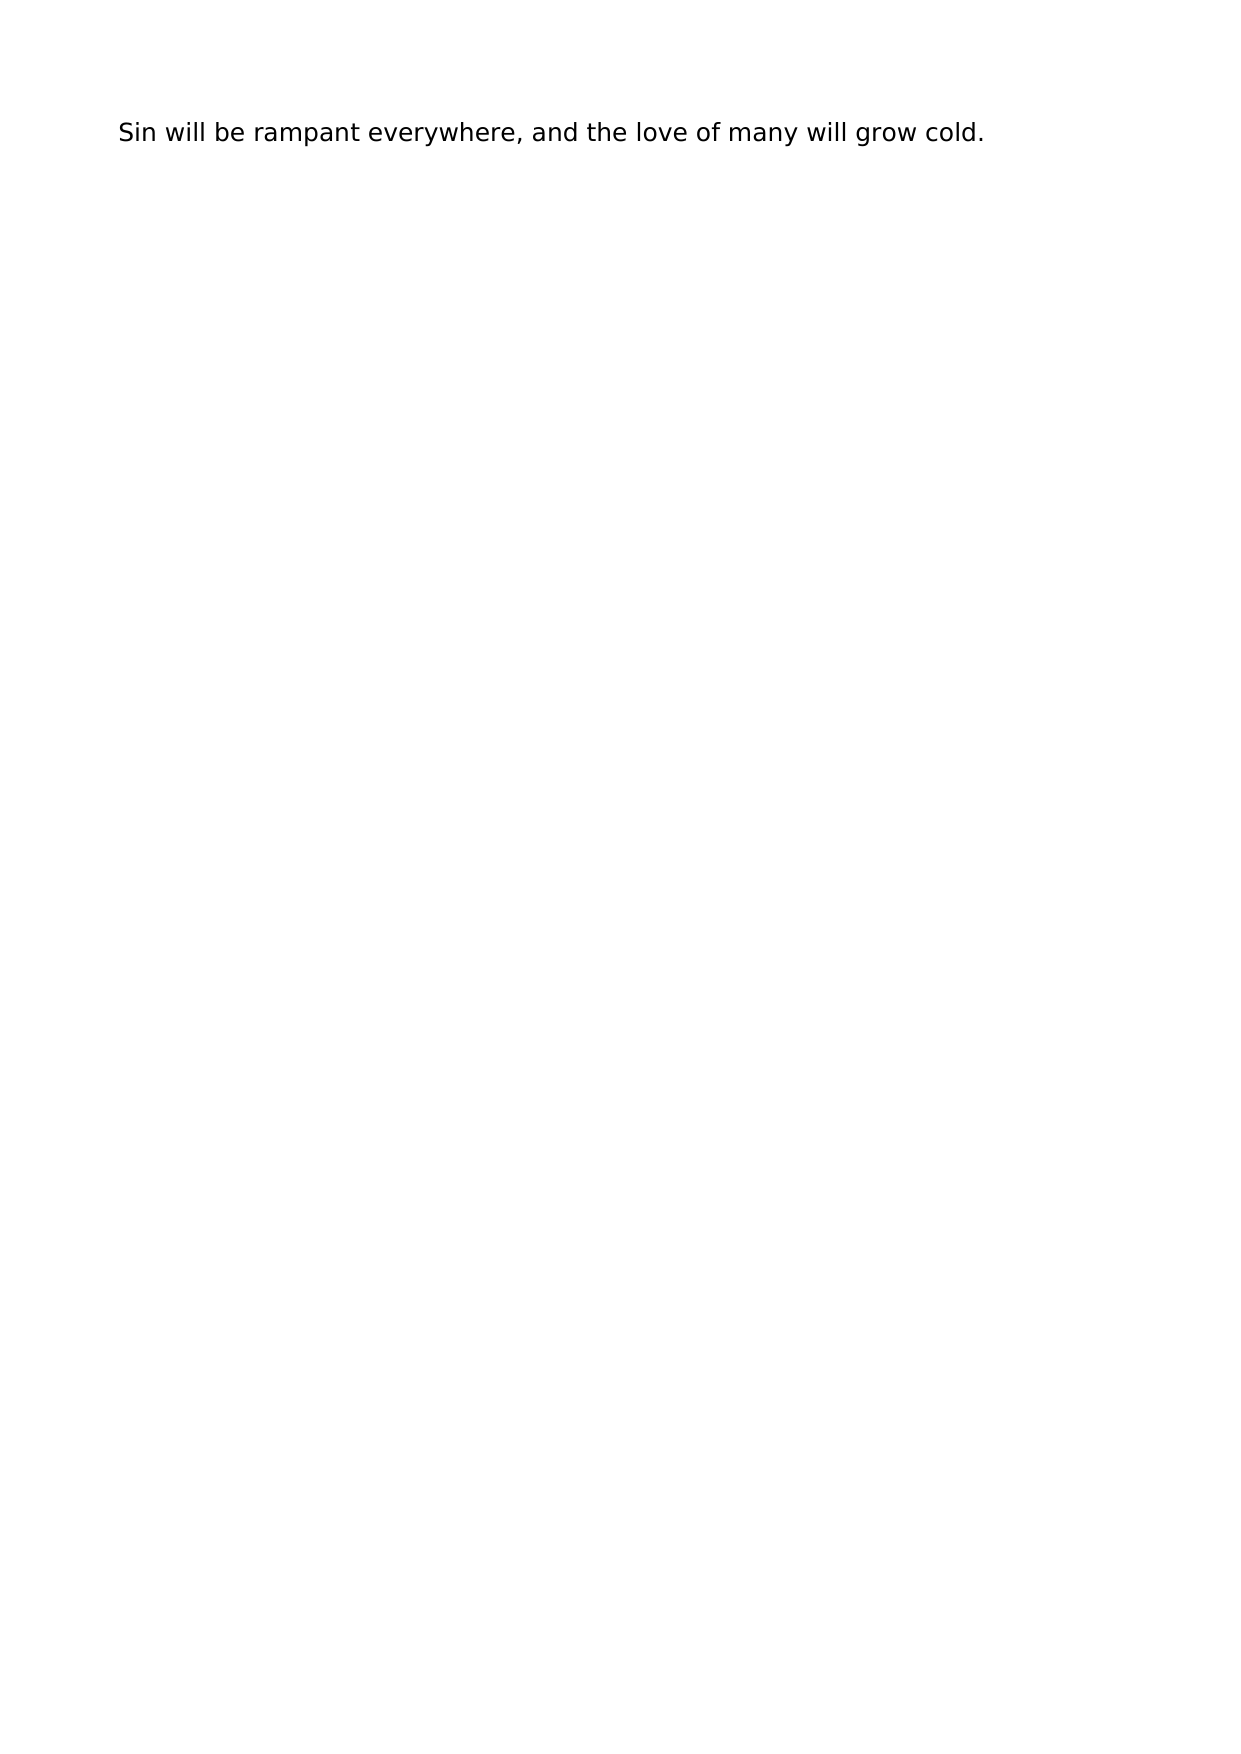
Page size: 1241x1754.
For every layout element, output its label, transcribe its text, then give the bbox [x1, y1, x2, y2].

text Sin will be rampant everywhere, and the love of many will grow cold. [118, 118, 1122, 147]
